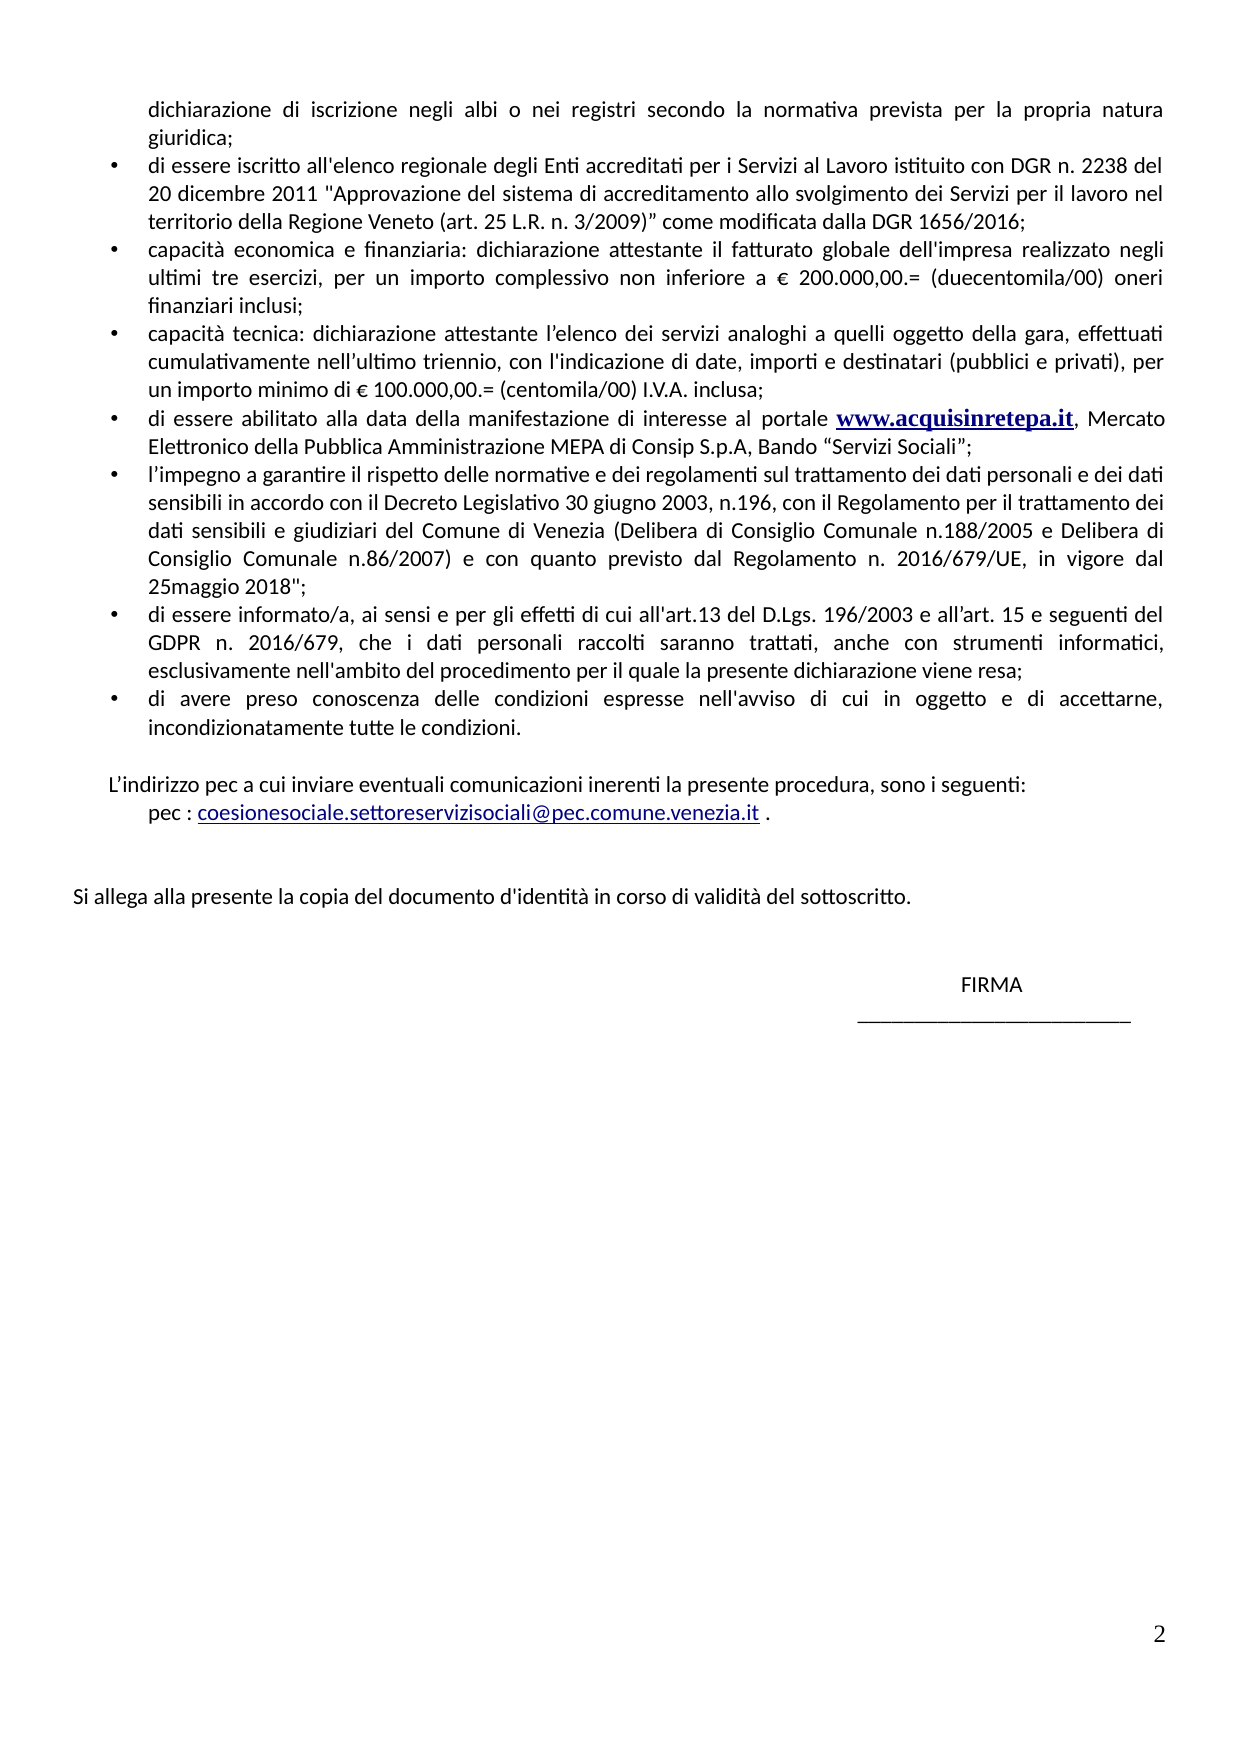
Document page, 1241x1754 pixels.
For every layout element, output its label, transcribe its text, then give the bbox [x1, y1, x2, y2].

list dichiarazione di iscrizione negli albi o nei registri secondo la normativa prevista per la propria natura giuridica; [110, 95, 1166, 151]
list di essere iscritto all'elenco regionale degli Enti accreditati per i Servizi al Lavoro istituito con DGR n. 2238 del 20 dicembre 2011 "Approvazione del sistema di accreditamento allo svolgimento dei Servizi per il lavoro nel territorio della Regione Veneto (art. 25 L.R. n. 3/2009)” come modificata dalla DGR 1656/2016; [110, 151, 1166, 235]
list di essere abilitato alla data della manifestazione di interesse al portale www.acquisinretepa.it, Mercato Elettronico della Pubblica Amministrazione MEPA di Consip S.p.A, Bando “Servizi Sociali”; [110, 403, 1166, 460]
text FIRMA [73, 970, 1166, 998]
list l’impegno a garantire il rispetto delle normative e dei regolamenti sul trattamento dei dati personali e dei dati sensibili in accordo con il Decreto Legislativo 30 giugno 2003, n.196, con il Regolamento per il trattamento dei dati sensibili e giudiziari del Comune di Venezia (Delibera di Consiglio Comunale n.188/2005 e Delibera di Consiglio Comunale n.86/2007) e con quanto previsto dal Regolamento n. 2016/679/UE, in vigore dal 25maggio 2018"; [110, 460, 1166, 601]
text Si allega alla presente la copia del documento d'identità in corso di validità del sottoscritto. [73, 882, 1166, 911]
list L’indirizzo pec a cui inviare eventuali comunicazioni inerenti la presente procedura, sono i seguenti: [73, 770, 1166, 798]
list capacità economica e finanziaria: dichiarazione attestante il fatturato globale dell'impresa realizzato negli ultimi tre esercizi, per un importo complessivo non inferiore a € 200.000,00.= (duecentomila/00) oneri finanziari inclusi; [110, 235, 1166, 319]
list pec : coesionesociale.settoreservizisociali@pec.comune.venezia.it . [110, 798, 1166, 826]
list capacità tecnica: dichiarazione attestante l’elenco dei servizi analoghi a quelli oggetto della gara, effettuati cumulativamente nell’ultimo triennio, con l'indicazione di date, importi e destinatari (pubblici e privati), per un importo minimo di € 100.000,00.= (centomila/00) I.V.A. inclusa; [110, 319, 1166, 403]
list di avere preso conoscenza delle condizioni espresse nell'avviso di cui in oggetto e di accettarne, incondizionatamente tutte le condizioni. [110, 684, 1166, 741]
text ________________________ [73, 998, 1166, 1026]
list di essere informato/a, ai sensi e per gli effetti di cui all'art.13 del D.Lgs. 196/2003 e all’art. 15 e seguenti del GDPR n. 2016/679, che i dati personali raccolti saranno trattati, anche con strumenti informatici, esclusivamente nell'ambito del procedimento per il quale la presente dichiarazione viene resa; [110, 601, 1166, 684]
